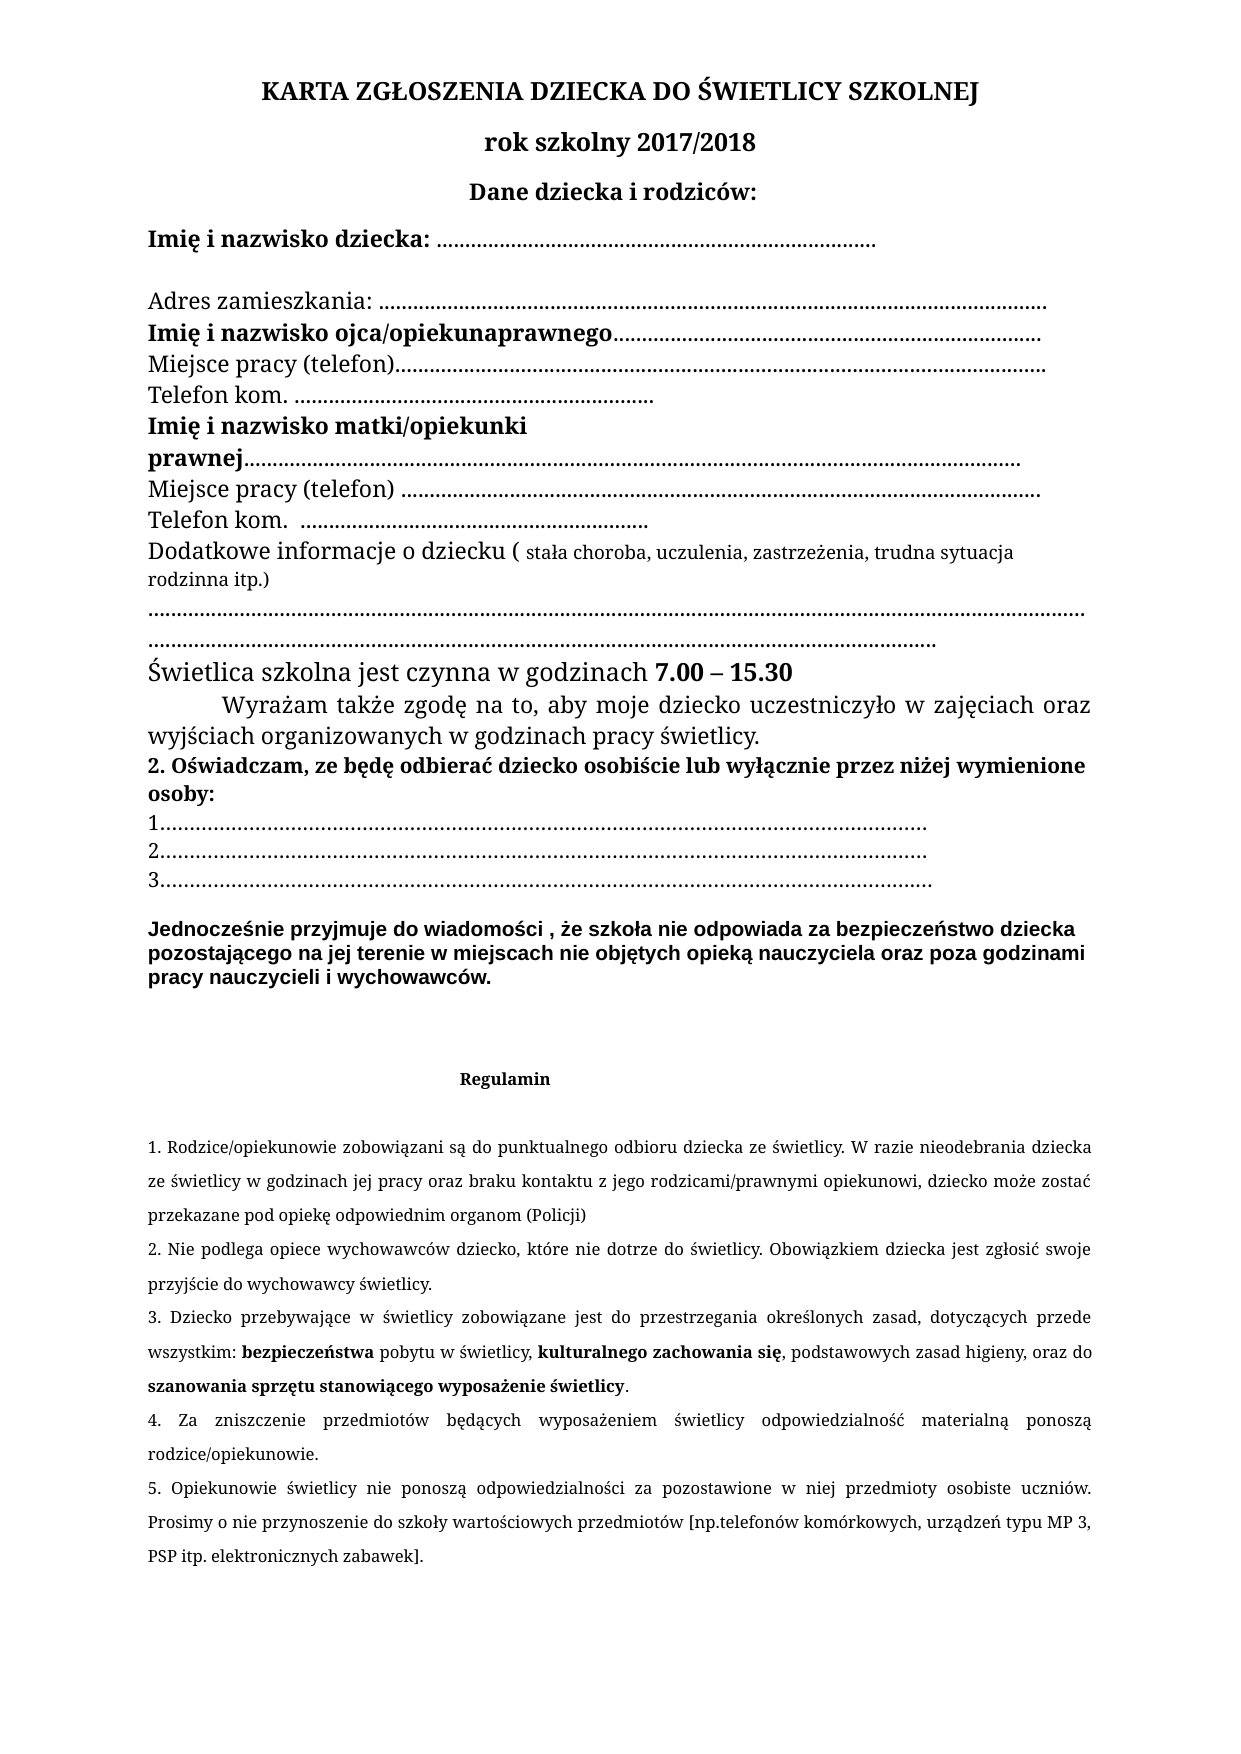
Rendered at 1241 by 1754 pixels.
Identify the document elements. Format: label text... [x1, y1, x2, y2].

text Wyrażam także zgodę na to, aby moje dziecko uczestniczyło w zajęciach oraz wyjściach organizowanych w godzinach pracy świetlicy. [148, 689, 1093, 751]
text 3. Dziecko przebywające w świetlicy zobowiązane jest do przestrzegania określonych zasad, dotyczących przede wszystkim: bezpieczeństwa pobytu w świetlicy, kulturalnego zachowania się, podstawowych zasad higieny, oraz do szanowania sprzętu stanowiącego wyposażenie świetlicy. [148, 1306, 1093, 1397]
text KARTA ZGŁOSZENIA DZIECKA DO ŚWIETLICY SZKOLNEJ [148, 74, 1093, 108]
text Telefon kom. ............................................................... [148, 379, 1093, 410]
text Telefon kom. ............................................................. [148, 504, 1093, 535]
text .............................................................................................................................................................................................................................................................................................................. [148, 592, 1093, 654]
text Regulamin [148, 1068, 1093, 1090]
text rok szkolny 2017/2018 [148, 125, 1093, 159]
text 1………………………………………………………………………………………………………………… [148, 808, 1093, 836]
text 3……………………………………………………………………………………………………………….… [148, 865, 1093, 893]
text Miejsce pracy (telefon) ................................................................................................................ [148, 473, 1093, 504]
text Jednocześnie przyjmuje do wiadomości , że szkoła nie odpowiada za bezpieczeństwo dziecka pozostającego na jej terenie w miejscach nie objętych opieką nauczyciela oraz poza godzinami pracy nauczycieli i wychowawców. [148, 917, 1093, 989]
text Miejsce pracy (telefon).................................................................................................................. [148, 348, 1093, 379]
text 2………………………………………………………………………………………………………………… [148, 836, 1093, 865]
text 1. Rodzice/opiekunowie zobowiązani są do punktualnego odbioru dziecka ze świetlicy. W razie nieodebrania dziecka ze świetlicy w godzinach jej pracy oraz braku kontaktu z jego rodzicami/prawnymi opiekunowi, dziecko może zostać przekazane pod opiekę odpowiednim organom (Policji) [148, 1136, 1093, 1227]
text Imię i nazwisko ojca/opiekunaprawnego........................................................................... [148, 317, 1093, 348]
text Imię i nazwisko dziecka: ............................................................................. [148, 223, 1093, 254]
text Świetlica szkolna jest czynna w godzinach 7.00 – 15.30 [148, 654, 1093, 689]
text 2. Oświadczam, ze będę odbierać dziecko osobiście lub wyłącznie przez niżej wymienione osoby: [148, 751, 1093, 808]
text 4. Za zniszczenie przedmiotów będących wyposażeniem świetlicy odpowiedzialność materialną ponoszą rodzice/opiekunowie. [148, 1408, 1093, 1465]
text Imię i nazwisko matki/opiekunki prawnej........................................................................................................................................ [148, 410, 1093, 473]
text 2. Nie podlega opiece wychowawców dziecko, które nie dotrze do świetlicy. Obowiązkiem dziecka jest zgłosić swoje przyjście do wychowawcy świetlicy. [148, 1238, 1093, 1295]
text Dodatkowe informacje o dziecku ( stała choroba, uczulenia, zastrzeżenia, trudna sytuacja rodzinna itp.) [148, 535, 1093, 592]
text Adres zamieszkania: ..................................................................................................................... [148, 285, 1093, 317]
text 5. Opiekunowie świetlicy nie ponoszą odpowiedzialności za pozostawione w niej przedmioty osobiste uczniów. Prosimy o nie przynoszenie do szkoły wartościowych przedmiotów [np.telefonów komórkowych, urządzeń typu MP 3, PSP itp. elektronicznych zabawek]. [148, 1476, 1093, 1567]
text Dane dziecka i rodziców: [148, 176, 1093, 207]
